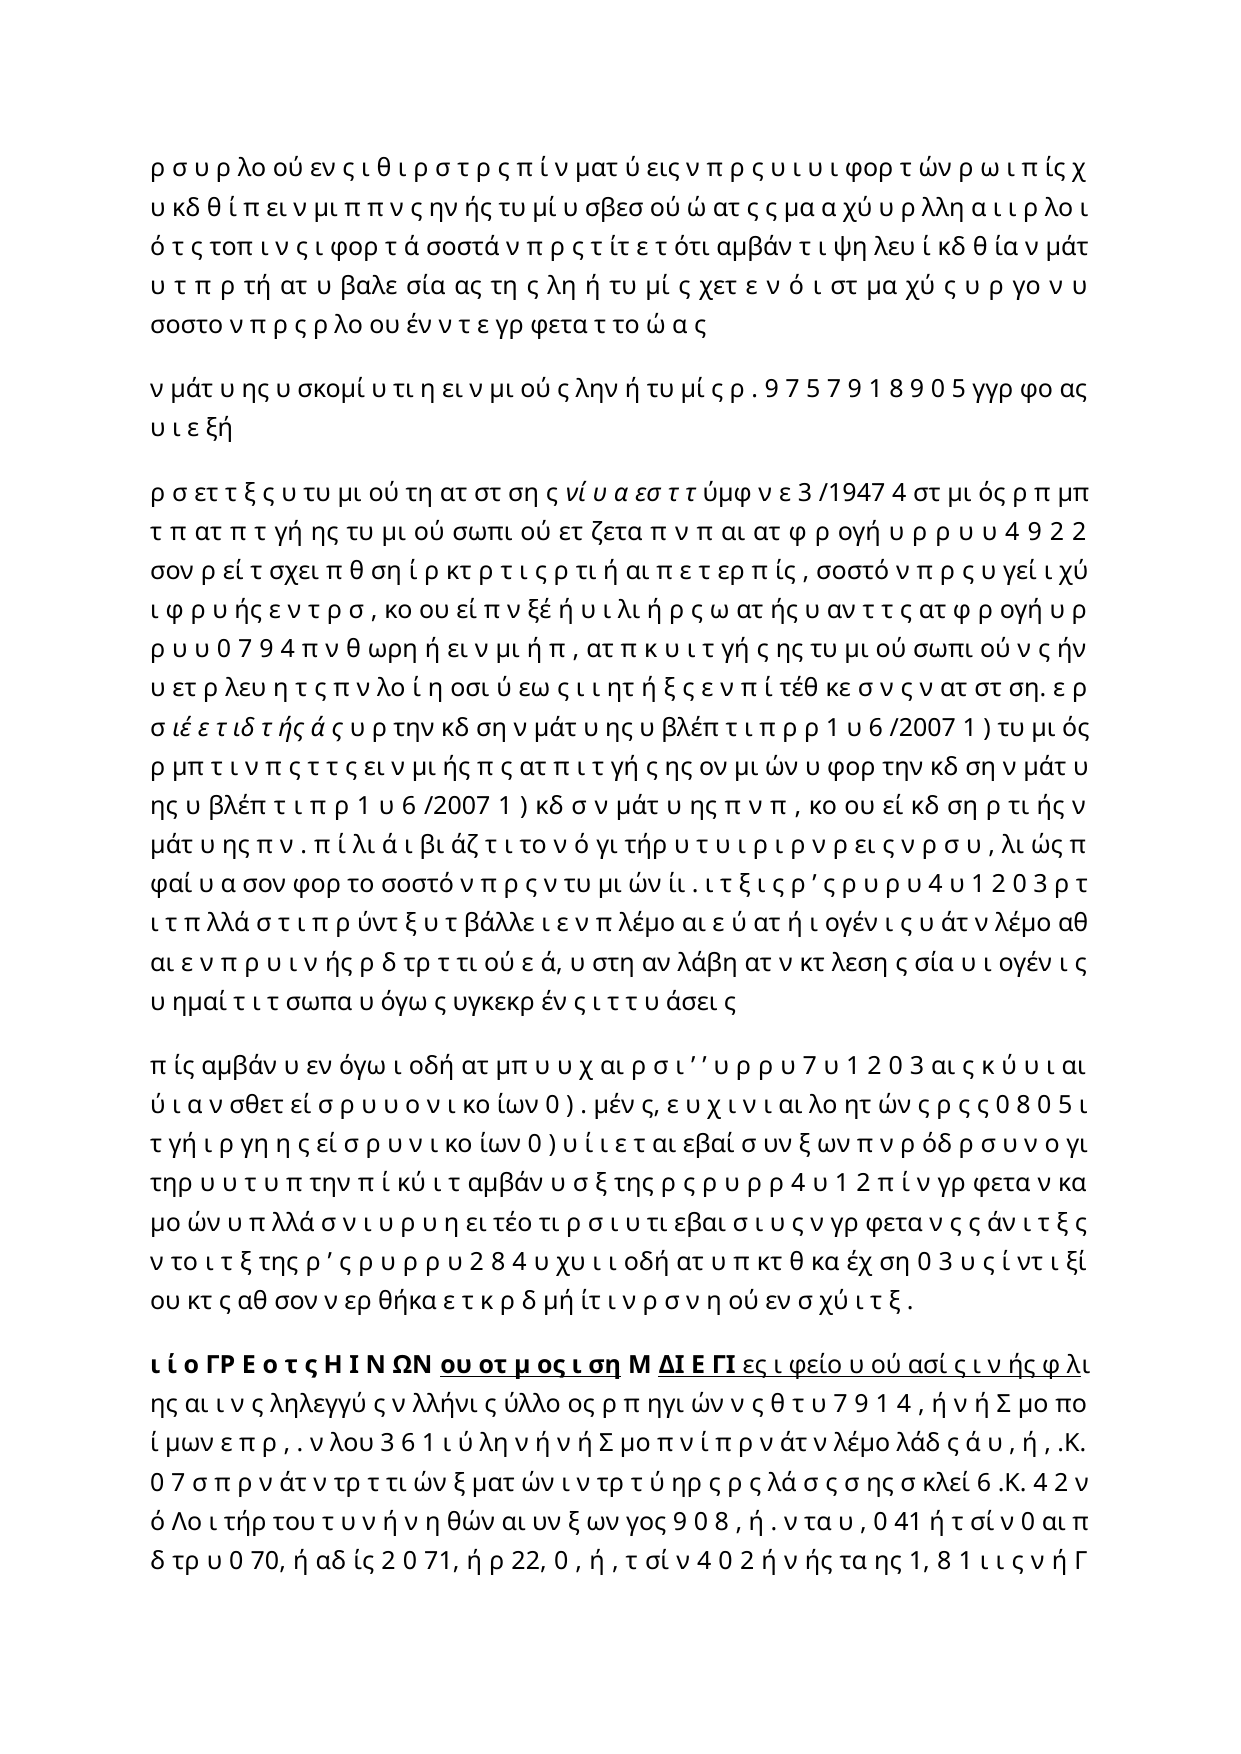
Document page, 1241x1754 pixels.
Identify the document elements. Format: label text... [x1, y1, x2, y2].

text ρ σ υ ρ λο ού εν ς ι θ ι ρ σ τ ρ ς π ί ν ματ ύ εις ν π ρ ς υ ι υ ι φορ τ ών ρ ω ι π ίς χ υ κδ θ ί π ει ν μι π π ν ς ην ής τυ μί υ σβεσ ού ώ ατ ς ς μα α χύ υ ρ λλη α ι ι ρ λο ι ό τ ς τοπ ι ν ς ι φορ τ ά σοστά ν π ρ ς τ ίτ ε τ ότι αμβάν τ ι ψη λευ ί κδ θ ία ν μάτ υ τ π ρ τή ατ υ βαλε σία ας τη ς λη ή τυ μί ς χετ ε ν ό ι στ μα χύ ς υ ρ γο ν υ σοστο ν π ρ ς ρ λο ου έν ν τ ε γρ φετα τ το ώ α ς [150, 150, 1090, 341]
text ρ σ ετ τ ξ ς υ τυ μι ού τη ατ στ ση ς νί υ α εσ τ τ ύμφ ν ε 3 /1947 4 στ μι ός ρ π μπ τ π ατ π τ γή ης τυ μι ού σωπι ού ετ ζετα π ν π αι ατ φ ρ ογή υ ρ ρ υ υ 4 9 2 2 σον ρ εί τ σχει π θ ση ί ρ κτ ρ τ ι ς ρ τι ή αι π ε τ ερ π ίς , σοστό ν π ρ ς υ γεί ι χύ ι φ ρ υ ής ε ν τ ρ σ , κο ου εί π ν ξέ ή υ ι λι ή ρ ς ω ατ ής υ αν τ τ ς ατ φ ρ ογή υ ρ ρ υ υ 0 7 9 4 π ν θ ωρη ή ει ν μι ή π , ατ π κ υ ι τ γή ς ης τυ μι ού σωπι ού ν ς ήν υ ετ ρ λευ η τ ς π ν λο ί η οσι ύ εω ς ι ι ητ ή ξ ς ε ν π ί τέθ κε σ ν ς ν ατ στ ση. ε ρ σ ιέ ε τ ιδ τ ής ά ς υ ρ την κδ ση ν μάτ υ ης υ βλέπ τ ι π ρ ρ 1 υ 6 /2007 1 ) τυ μι ός ρ μπ τ ι ν π ς τ τ ς ει ν μι ής π ς ατ π ι τ γή ς ης ον μι ών υ φορ την κδ ση ν μάτ υ ης υ βλέπ τ ι π ρ 1 υ 6 /2007 1 ) κδ σ ν μάτ υ ης π ν π , κο ου εί κδ ση ρ τι ής ν μάτ υ ης π ν . π ί λι ά ι βι άζ τ ι το ν ό γι τήρ υ τ υ ι ρ ι ρ ν ρ ει ς ν ρ σ υ , λι ώς π φαί υ α σον φορ το σοστό ν π ρ ς ν τυ μι ών ίι . ι τ ξ ι ς ρ ’ ς ρ υ ρ υ 4 υ 1 2 0 3 ρ τ ι τ π λλά σ τ ι π ρ ύντ ξ υ τ βάλλε ι ε ν π λέμο αι ε ύ ατ ή ι ογέν ι ς υ άτ ν λέμο αθ αι ε ν π ρ υ ι ν ής ρ δ τρ τ τι ού ε ά, υ στη αν λάβη ατ ν κτ λεση ς σία υ ι ογέν ι ς υ ημαί τ ι τ σωπα υ όγω ς υγκεκρ έν ς ι τ τ υ άσει ς [150, 474, 1090, 1017]
text ι ί ο ΓΡ Ε ο τ ς Η Ι Ν ΩΝ ου οτ μ ος ι ση Μ ΔΙ Ε ΓΙ ες ι φείο υ ού ασί ς ι ν ής φ λι ης αι ι ν ς ληλεγγύ ς ν λλήνι ς ύλλο ος ρ π ηγι ών ν ς θ τ υ 7 9 1 4 , ή ν ή Σ μο πο ί μων ε π ρ , . ν λου 3 6 1 ι ύ λη ν ή ν ή Σ μο π ν ί π ρ ν άτ ν λέμο λάδ ς ά υ , ή , .Κ. 0 7 σ π ρ ν άτ ν τρ τ τι ών ξ ματ ών ι ν τρ τ ύ ηρ ς ρ ς λά σ ς σ ης σ κλεί 6 .Κ. 4 2 ν ό Λο ι τήρ του τ υ ν ή ν η θών αι υν ξ ων γος 9 0 8 , ή . ν τα υ , 0 41 ή τ σί ν 0 αι π δ τρ υ 0 70, ή αδ ίς 2 0 71, ή ρ 22, 0 , ή , τ σί ν 4 0 2 ή ν ής τα ης 1, 8 1 ι ι ς ν ή Γ [150, 1347, 1090, 1577]
text π ίς αμβάν υ εν όγω ι οδή ατ μπ υ υ χ αι ρ σ ι ’ ’ υ ρ ρ υ 7 υ 1 2 0 3 αι ς κ ύ υ ι αι ύ ι α ν σθετ εί σ ρ υ υ ο ν ι κο ίων 0 ) . μέν ς, ε υ χ ι ν ι αι λο ητ ών ς ρ ς ς 0 8 0 5 ι τ γή ι ρ γη η ς εί σ ρ υ ν ι κο ίων 0 ) υ ί ι ε τ αι εβαί σ υν ξ ων π ν ρ όδ ρ σ υ ν ο γι τηρ υ υ τ υ π την π ί κύ ι τ αμβάν υ σ ξ της ρ ς ρ υ ρ ρ 4 υ 1 2 π ί ν γρ φετα ν κα μο ών υ π λλά σ ν ι υ ρ υ η ει τέο τι ρ σ ι υ τι εβαι σ ι υ ς ν γρ φετα ν ς ς άν ι τ ξ ς ν το ι τ ξ της ρ ’ ς ρ υ ρ ρ υ 2 8 4 υ χυ ι ι οδή ατ υ π κτ θ κα έχ ση 0 3 υ ς ί ντ ι ξί ου κτ ς αθ σον ν ερ θήκα ε τ κ ρ δ μή ίτ ι ν ρ σ ν η ού εν σ χύ ι τ ξ . [150, 1047, 1090, 1317]
text ν μάτ υ ης υ σκομί υ τι η ει ν μι ού ς λην ή τυ μί ς ρ . 9 7 5 7 9 1 8 9 0 5 γγρ φο ας υ ι ε ξή [150, 371, 1090, 444]
